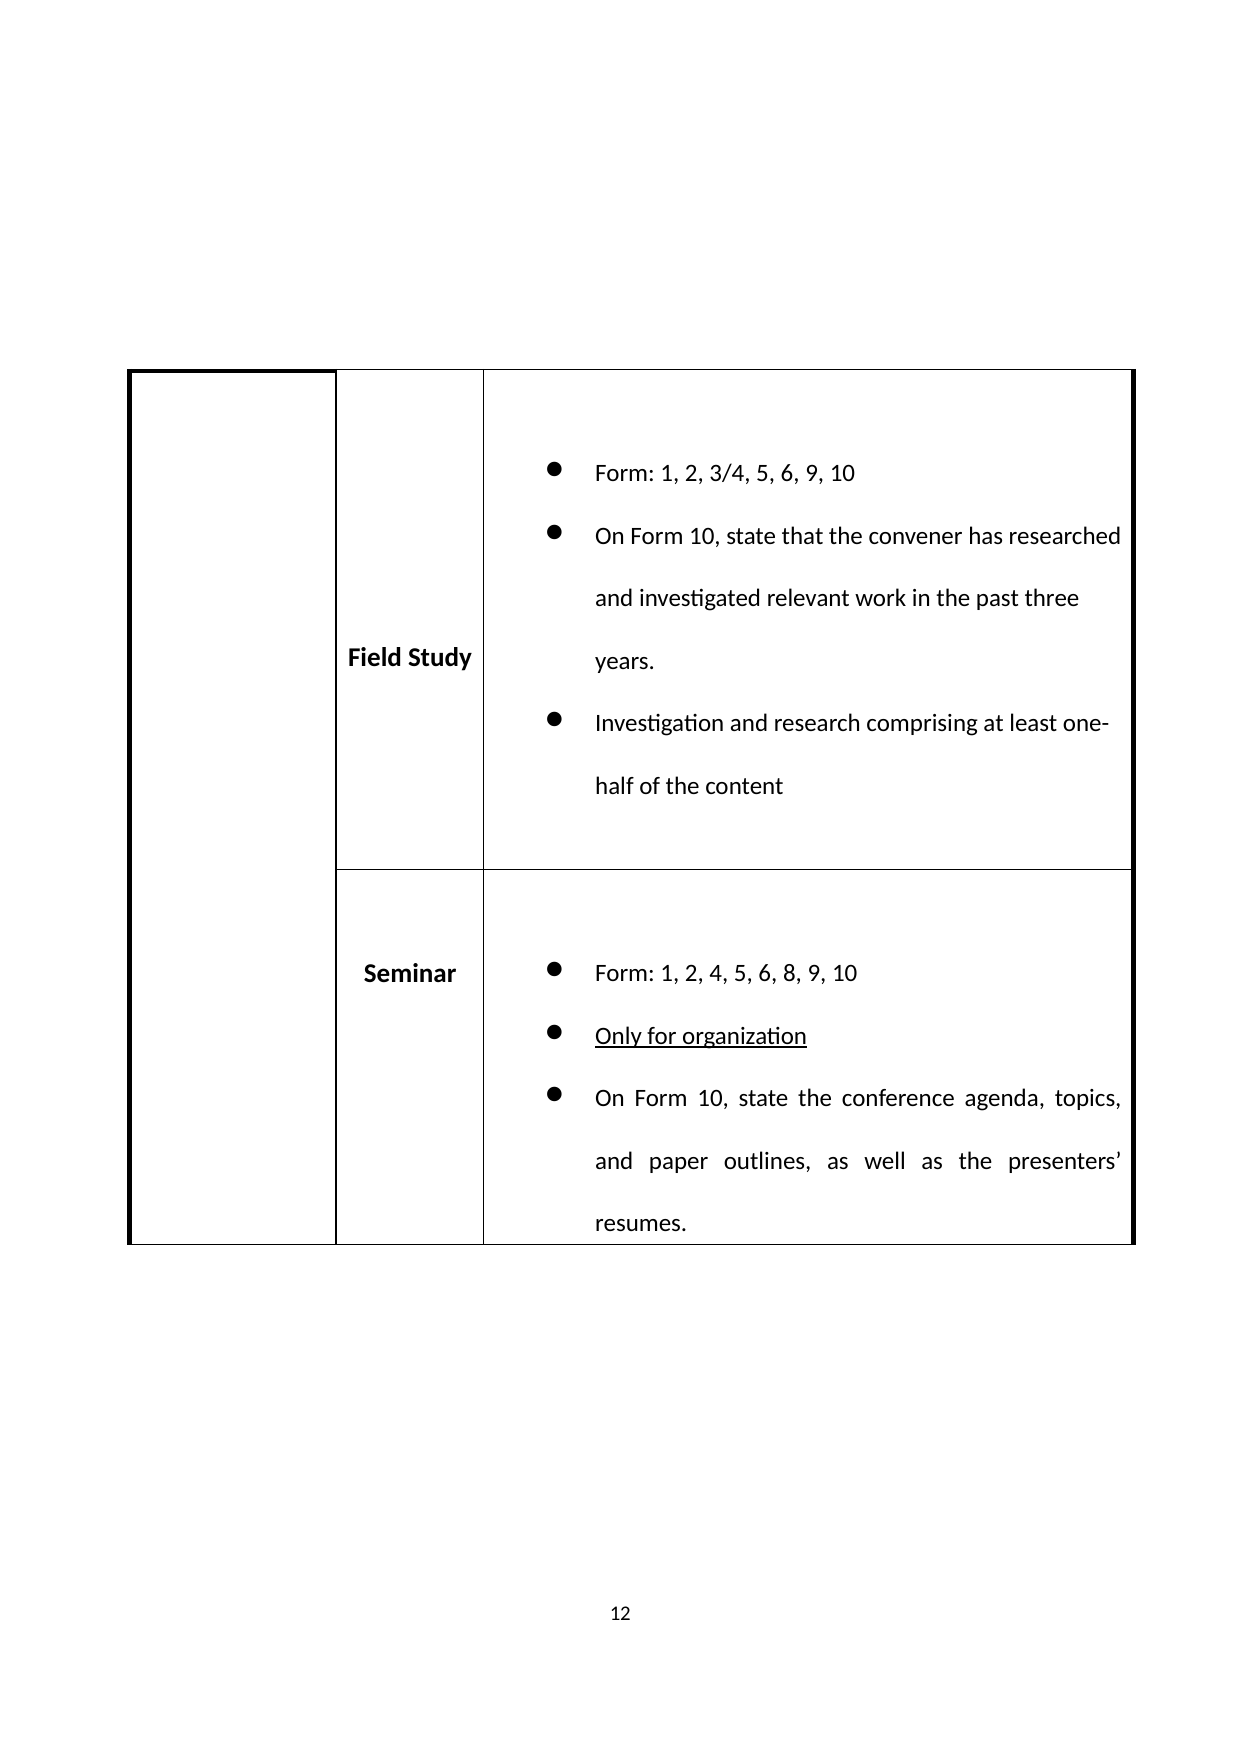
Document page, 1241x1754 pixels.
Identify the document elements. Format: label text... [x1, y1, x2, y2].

table_cell [132, 373, 335, 1244]
table_cell Form: 1, 2, 4, 5, 6, 8, 9, 10 Only for organization On Form 10, state the conference agenda, topics, and paper outlines, as well as the presenters’ resumes. [484, 870, 1131, 1244]
table_cell Field Study [337, 370, 483, 869]
table_cell Seminar [337, 870, 483, 1244]
table_cell Form: 1, 2, 3/4, 5, 6, 9, 10 On Form 10, state that the convener has researched and investigated relevant work in the past three years. Investigation and research comprising at least one-half of the content [484, 370, 1131, 869]
